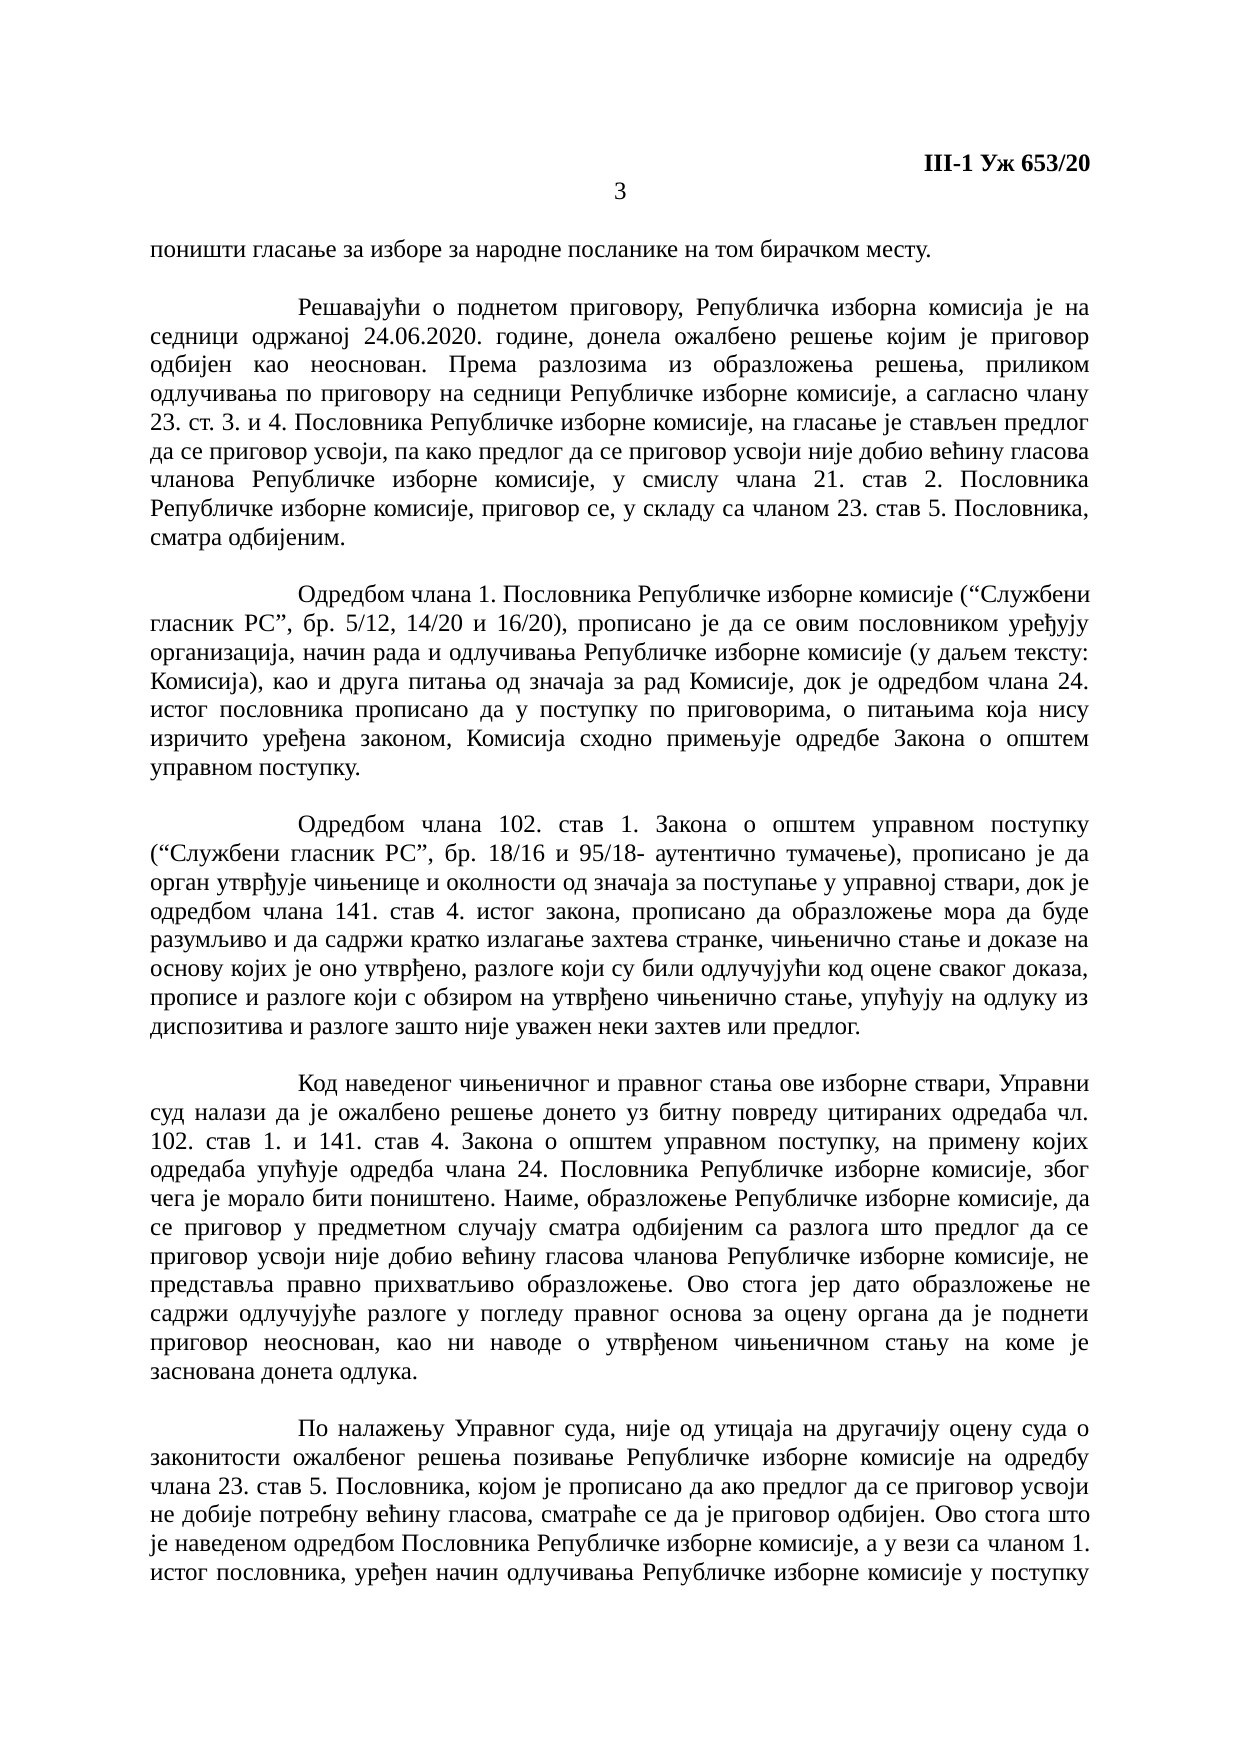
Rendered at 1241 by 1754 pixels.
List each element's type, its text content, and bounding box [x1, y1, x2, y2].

text поништи гласање за изборе за народне посланике на том бирачком месту. [150, 234, 1090, 263]
text Одредбом члана 102. став 1. Закона о општем управном поступку (“Службени гласник РС”, бр. 18/16 и 95/18- аутентично тумачење), прописано је да орган утврђује чињенице и околности од значаја за поступање у управној ствари, док је одредбом члана 141. став 4. истог закона, прописано да образложење мора да буде разумљиво и да садржи кратко излагање захтева странке, чињенично стање и доказе на основу којих је оно утврђено, разлоге који су били одлучујући код оцене сваког доказа, прописе и разлоге који с обзиром на утврђено чињенично стање, упућују на одлуку из диспозитива и разлоге зашто није уважен неки захтев или предлог. [150, 809, 1090, 1039]
text Решавајући о поднетом приговору, Републичка изборна комисија је на седници одржаној 24.06.2020. године, донела ожалбено решење којим је приговор одбијен као неоснован. Према разлозима из образложења решења, приликом одлучивања по приговору на седници Републичке изборне комисије, а сагласно члану 23. ст. 3. и 4. Пословника Републичке изборне комисије, на гласање је стављен предлог да се приговор усвоји, па како предлог да се приговор усвоји није добио већину гласова чланова Републичке изборне комисије, у смислу члана 21. став 2. Пословника Републичке изборне комисије, приговор се, у складу са чланом 23. став 5. Пословника, сматра одбијеним. [150, 292, 1090, 551]
text Одредбом члана 1. Пословника Републичке изборне комисије (“Службени гласник РС”, бр. 5/12, 14/20 и 16/20), прописано је да се овим пословником уређују организација, начин рада и одлучивања Републичке изборне комисије (у даљем тексту: Комисија), као и друга питања од значаја за рад Комисије, док је одредбом члана 24. истог пословника прописано да у поступку по приговорима, о питањима која нису изричито уређена законом, Комисија сходно примењује одредбе Закона о општем управном поступку. [150, 579, 1090, 781]
text Код наведеног чињеничног и правног стања ове изборне ствари, Управни суд налази да је ожалбено решење донето уз битну повреду цитираних одредаба чл. 102. став 1. и 141. став 4. Закона о општем управном поступку, на примену којих одредаба упућује одредба члана 24. Пословника Републичке изборне комисије, због чега је морало бити поништено. Наиме, образложење Републичке изборне комисије, да се приговор у предметном случају сматра одбијеним са разлога што предлог да се приговор усвоји није добио већину гласова чланова Републичке изборне комисије, не представља правно прихватљиво образложење. Ово стога јер дато образложење не садржи одлучујуће разлоге у погледу правног основа за оцену органа да је поднети приговор неоснован, као ни наводе о утврђеном чињеничном стању на коме је заснована донета одлука. [150, 1068, 1090, 1384]
text По налажењу Управног суда, није од утицаја на другачију оцену суда о законитости ожалбеног решења позивање Републичке изборне комисије на одредбу члана 23. став 5. Пословника, којом је прописано да ако предлог да се приговор усвоји не добије потребну већину гласова, сматраће се да је приговор одбијен. Ово стога што је наведеном одредбом Пословника Републичке изборне комисије, а у вези са чланом 1. истог пословника, уређен начин одлучивања Републичке изборне комисије у поступку [150, 1413, 1090, 1586]
